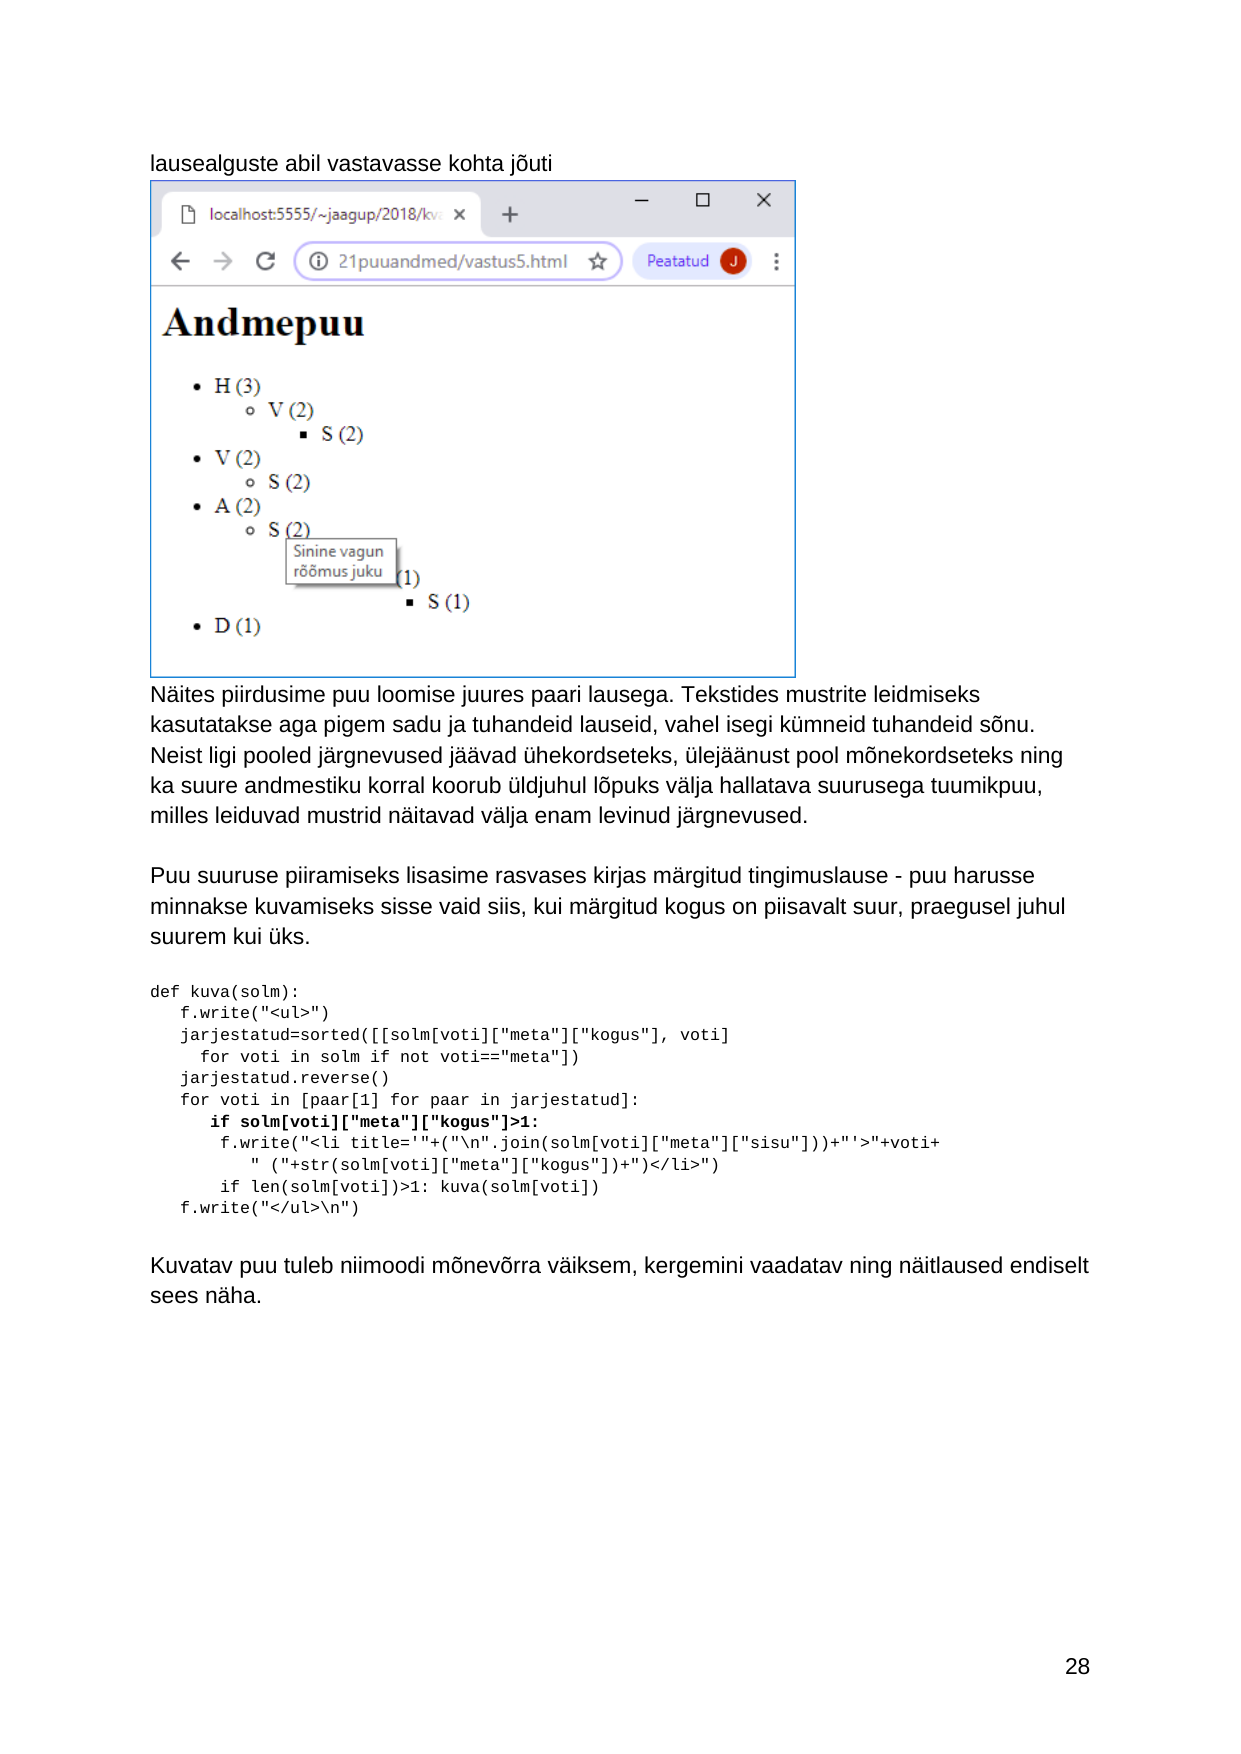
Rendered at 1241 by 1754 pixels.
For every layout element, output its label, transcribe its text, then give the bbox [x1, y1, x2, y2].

text jarjestatud=sorted([[solm[voti]["meta"]["kogus"], voti] [150, 1027, 1090, 1045]
text lausealguste abil vastavasse kohta jõuti [150, 150, 1090, 176]
text for voti in solm if not voti=="meta"]) [150, 1048, 1090, 1067]
text f.write("<li title='"+("\n".join(solm[voti]["meta"]["sisu"]))+"'>"+voti+ [150, 1135, 1090, 1154]
text for voti in [paar[1] for paar in jarjestatud]: [150, 1092, 1090, 1110]
text jarjestatud.reverse() [150, 1070, 1090, 1089]
text Puu suuruse piiramiseks lisasime rasvases kirjas märgitud tingimuslause - puu harusse minnakse kuvamiseks sisse vaid siis, kui märgitud kogus on piisavalt suur, praegusel juhul suurem kui üks. [150, 862, 1090, 949]
text f.write("<ul>") [150, 1005, 1090, 1024]
text Kuvatav puu tuleb niimoodi mõnevõrra väiksem, kergemini vaadatav ning näitlaused endiselt sees näha. [150, 1252, 1090, 1308]
text f.write("</ul>\n") [150, 1200, 1090, 1219]
text def kuva(solm): [150, 983, 1090, 1002]
text Näites piirdusime puu loomise juures paari lausega. Tekstides mustrite leidmiseks kasutatakse aga pigem sadu ja tuhandeid lauseid, vahel isegi kümneid tuhandeid sõnu. Neist ligi pooled järgnevused jäävad ühekordseteks, ülejäänust pool mõnekordseteks ning ka suure andmestiku korral koorub üldjuhul lõpuks välja hallatava suurusega tuumikpuu, milles leiduvad mustrid näitavad välja enam levinud järgnevused. [150, 681, 1090, 828]
picture [150, 180, 796, 678]
text if solm[voti]["meta"]["kogus"]>1: [150, 1113, 1090, 1132]
text " ("+str(solm[voti]["meta"]["kogus"])+")</li>") [150, 1157, 1090, 1175]
text if len(solm[voti])>1: kuva(solm[voti]) [150, 1178, 1090, 1197]
